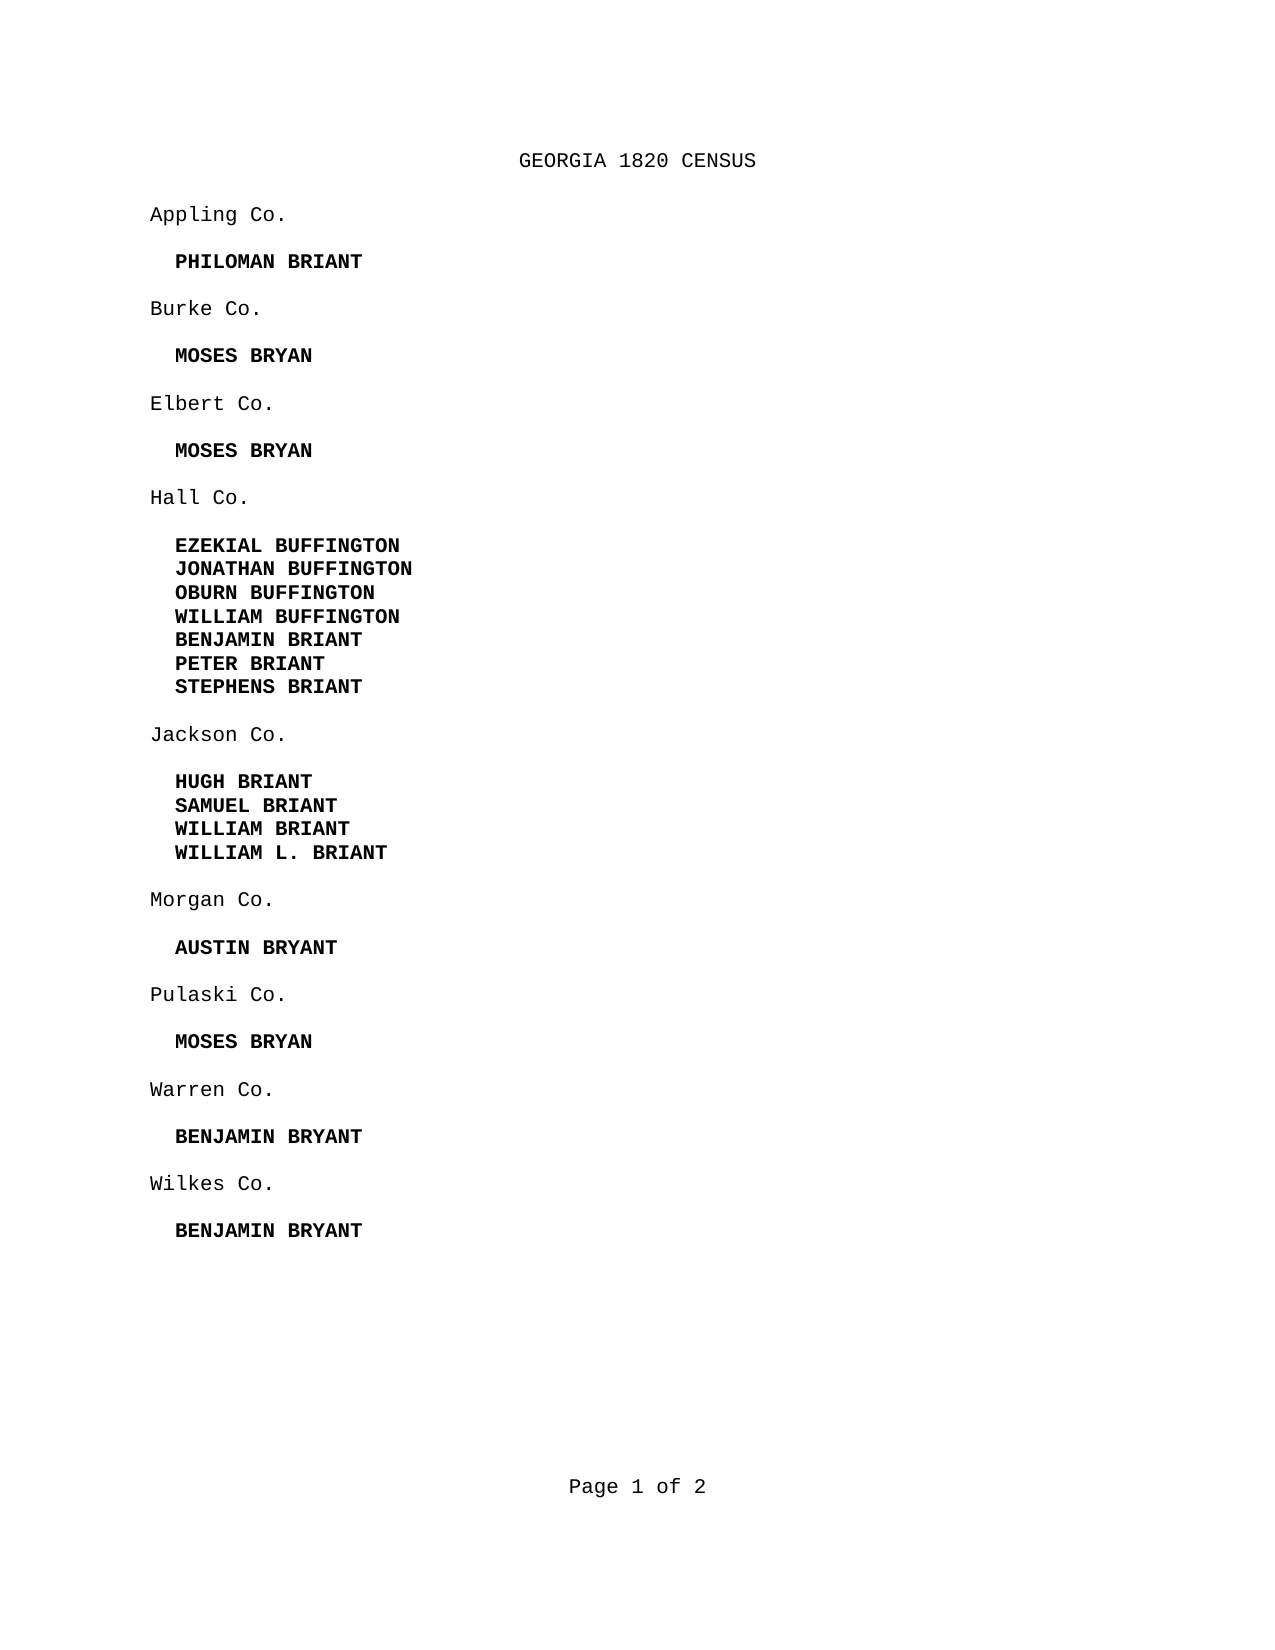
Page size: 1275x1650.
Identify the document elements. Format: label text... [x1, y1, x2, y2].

text AUSTIN BRYANT [150, 937, 1125, 960]
text WILLIAM L. BRIANT [150, 842, 1125, 866]
text MOSES BRYAN [150, 440, 1125, 464]
text BENJAMIN BRIANT [150, 629, 1125, 653]
text EZEKIAL BUFFINGTON [150, 535, 1125, 558]
text Burke Co. [150, 298, 1125, 322]
text BENJAMIN BRYANT [150, 1220, 1125, 1244]
text Hall Co. [150, 487, 1125, 511]
text SAMUEL BRIANT [150, 795, 1125, 818]
text Elbert Co. [150, 393, 1125, 416]
text BENJAMIN BRYANT [150, 1126, 1125, 1149]
text STEPHENS BRIANT [150, 677, 1125, 700]
text Wilkes Co. [150, 1173, 1125, 1197]
text PHILOMAN BRIANT [150, 251, 1125, 274]
text OBURN BUFFINGTON [150, 582, 1125, 606]
text Warren Co. [150, 1078, 1125, 1102]
text Jackson Co. [150, 724, 1125, 747]
text HUGH BRIANT [150, 771, 1125, 795]
text MOSES BRYAN [150, 1031, 1125, 1055]
text MOSES BRYAN [150, 346, 1125, 369]
text Appling Co. [150, 204, 1125, 227]
text Pulaski Co. [150, 984, 1125, 1008]
text WILLIAM BRIANT [150, 818, 1125, 842]
text WILLIAM BUFFINGTON [150, 606, 1125, 629]
text Morgan Co. [150, 889, 1125, 913]
text PETER BRIANT [150, 653, 1125, 677]
text JONATHAN BUFFINGTON [150, 558, 1125, 582]
